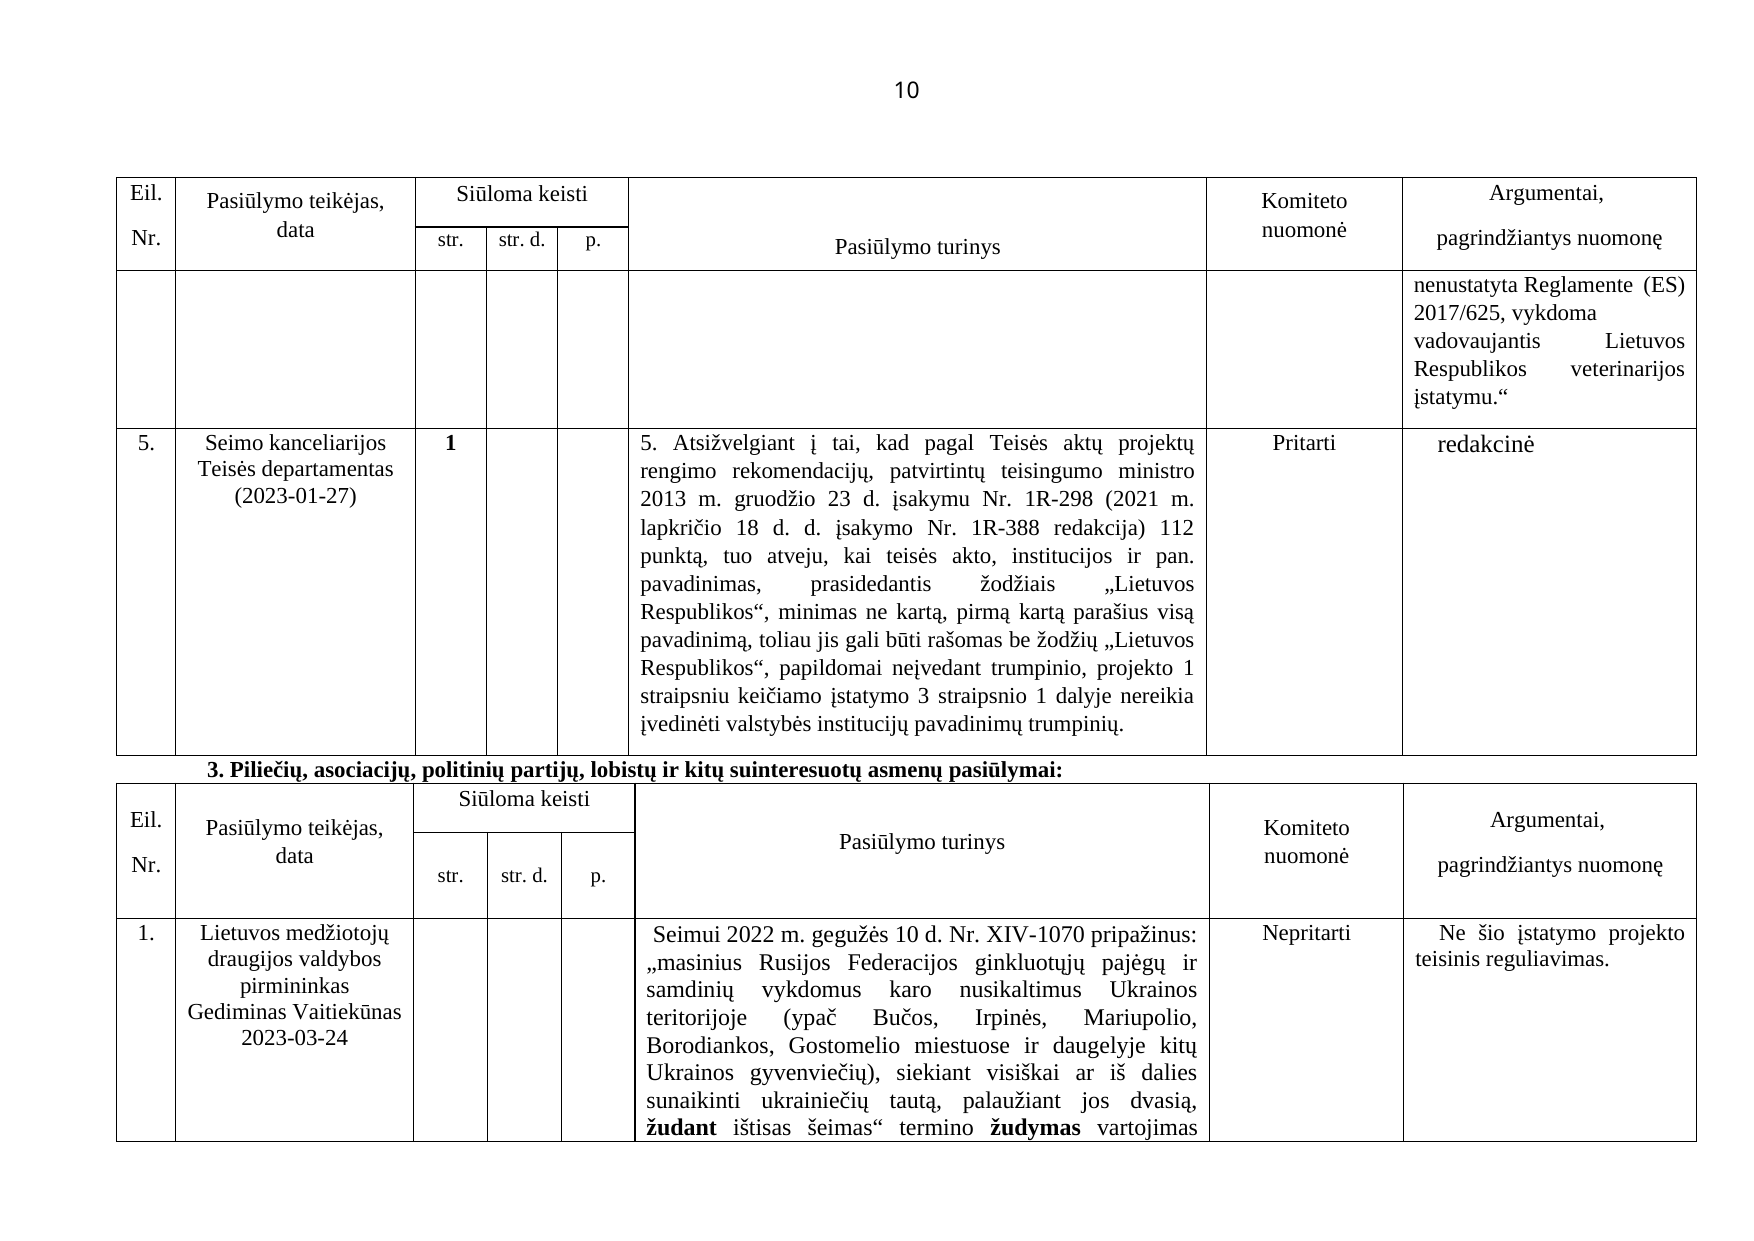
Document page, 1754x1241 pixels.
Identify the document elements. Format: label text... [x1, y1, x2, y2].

table_cell 5. Atsižvelgiant į tai, kad pagal Teisės aktų projektų rengimo rekomendacijų, patvirtintų teisingumo ministro 2013 m. gruodžio 23 d. įsakymu Nr. 1R-298 (2021 m. lapkričio 18 d. d. įsakymo Nr. 1R-388 redakcija) 112 punktą, tuo atveju, kai teisės akto, institucijos ir pan. pavadinimas, prasidedantis žodžiais „Lietuvos Respublikos“, minimas ne kartą, pirmą kartą parašius visą pavadinimą, toliau jis gali būti rašomas be žodžių „Lietuvos Respublikos“, papildomai neįvedant trumpinio, projekto 1 straipsniu keičiamo įstatymo 3 straipsnio 1 dalyje nereikia įvedinėti valstybės institucijų pavadinimų trumpinių. [629, 429, 1206, 755]
table_header Eil. Nr. [117, 784, 175, 918]
table_cell 5. [117, 429, 175, 755]
table_cell redakcinė [1403, 429, 1696, 755]
table_header Pasiūlymo teikėjas, data [176, 178, 415, 270]
table_cell [1207, 271, 1402, 428]
table_cell str. [416, 228, 486, 270]
table_cell [558, 429, 628, 755]
table_header Komiteto nuomonė [1210, 784, 1403, 918]
table_cell [414, 919, 487, 1141]
table_cell nenustatyta Reglamente (ES) 2017/625, vykdoma vadovaujantis Lietuvos Respublikos veterinarijos įstatymu.“ [1403, 271, 1696, 428]
table_cell [629, 271, 1206, 428]
table_header Eil. Nr. [117, 178, 175, 270]
table_cell [117, 271, 175, 428]
table_cell 1. [117, 919, 175, 1141]
table_cell p. [558, 228, 628, 270]
table_cell Seimui 2022 m. gegužės 10 d. Nr. XIV-1070 pripažinus: „masinius Rusijos Federacijos ginkluotųjų pajėgų ir samdinių vykdomus karo nusikaltimus Ukrainos teritorijoje (ypač Bučos, Irpinės, Mariupolio, Borodiankos, Gostomelio miestuose ir daugelyje kitų Ukrainos gyvenviečių), siekiant visiškai ar iš dalies sunaikinti ukrainiečių tautą, palaužiant jos dvasią, žudant ištisas šeimas“ termino žudymas vartojimas [636, 919, 1209, 1141]
table_cell [558, 271, 628, 428]
table_cell str. [414, 833, 487, 918]
table_cell 1 [416, 429, 486, 755]
table_cell Lietuvos medžiotojų draugijos valdybos pirmininkas Gediminas Vaitiekūnas 2023-03-24 [176, 919, 413, 1141]
table_cell [562, 919, 634, 1141]
table_header Siūloma keisti [414, 784, 634, 832]
table_header Komiteto nuomonė [1207, 178, 1402, 270]
table_header Pasiūlymo turinys [636, 784, 1209, 918]
table_cell [488, 919, 561, 1141]
table_cell [487, 429, 557, 755]
table_cell str. d. [487, 228, 557, 270]
table_header Siūloma keisti [416, 178, 628, 226]
table_cell [176, 271, 415, 428]
table_cell p. [562, 833, 634, 918]
table_cell str. d. [488, 833, 561, 918]
table_header Pasiūlymo turinys [629, 178, 1206, 270]
table_cell [416, 271, 486, 428]
subtitle 3. Piliečių, asociacijų, politinių partijų, lobistų ir kitų suinteresuotų asmenų pasiūlymai: [207, 756, 1695, 783]
table_cell Ne šio įstatymo projekto teisinis reguliavimas. [1404, 919, 1696, 1141]
table_cell Pritarti [1207, 429, 1402, 755]
table_header Argumentai, pagrindžiantys nuomonę [1403, 178, 1696, 270]
table_cell Nepritarti [1210, 919, 1403, 1141]
table_header Pasiūlymo teikėjas, data [176, 784, 413, 918]
table_cell [487, 271, 557, 428]
table_cell Seimo kanceliarijos Teisės departamentas (2023-01-27) [176, 429, 415, 755]
table_header Argumentai, pagrindžiantys nuomonę [1404, 784, 1696, 918]
